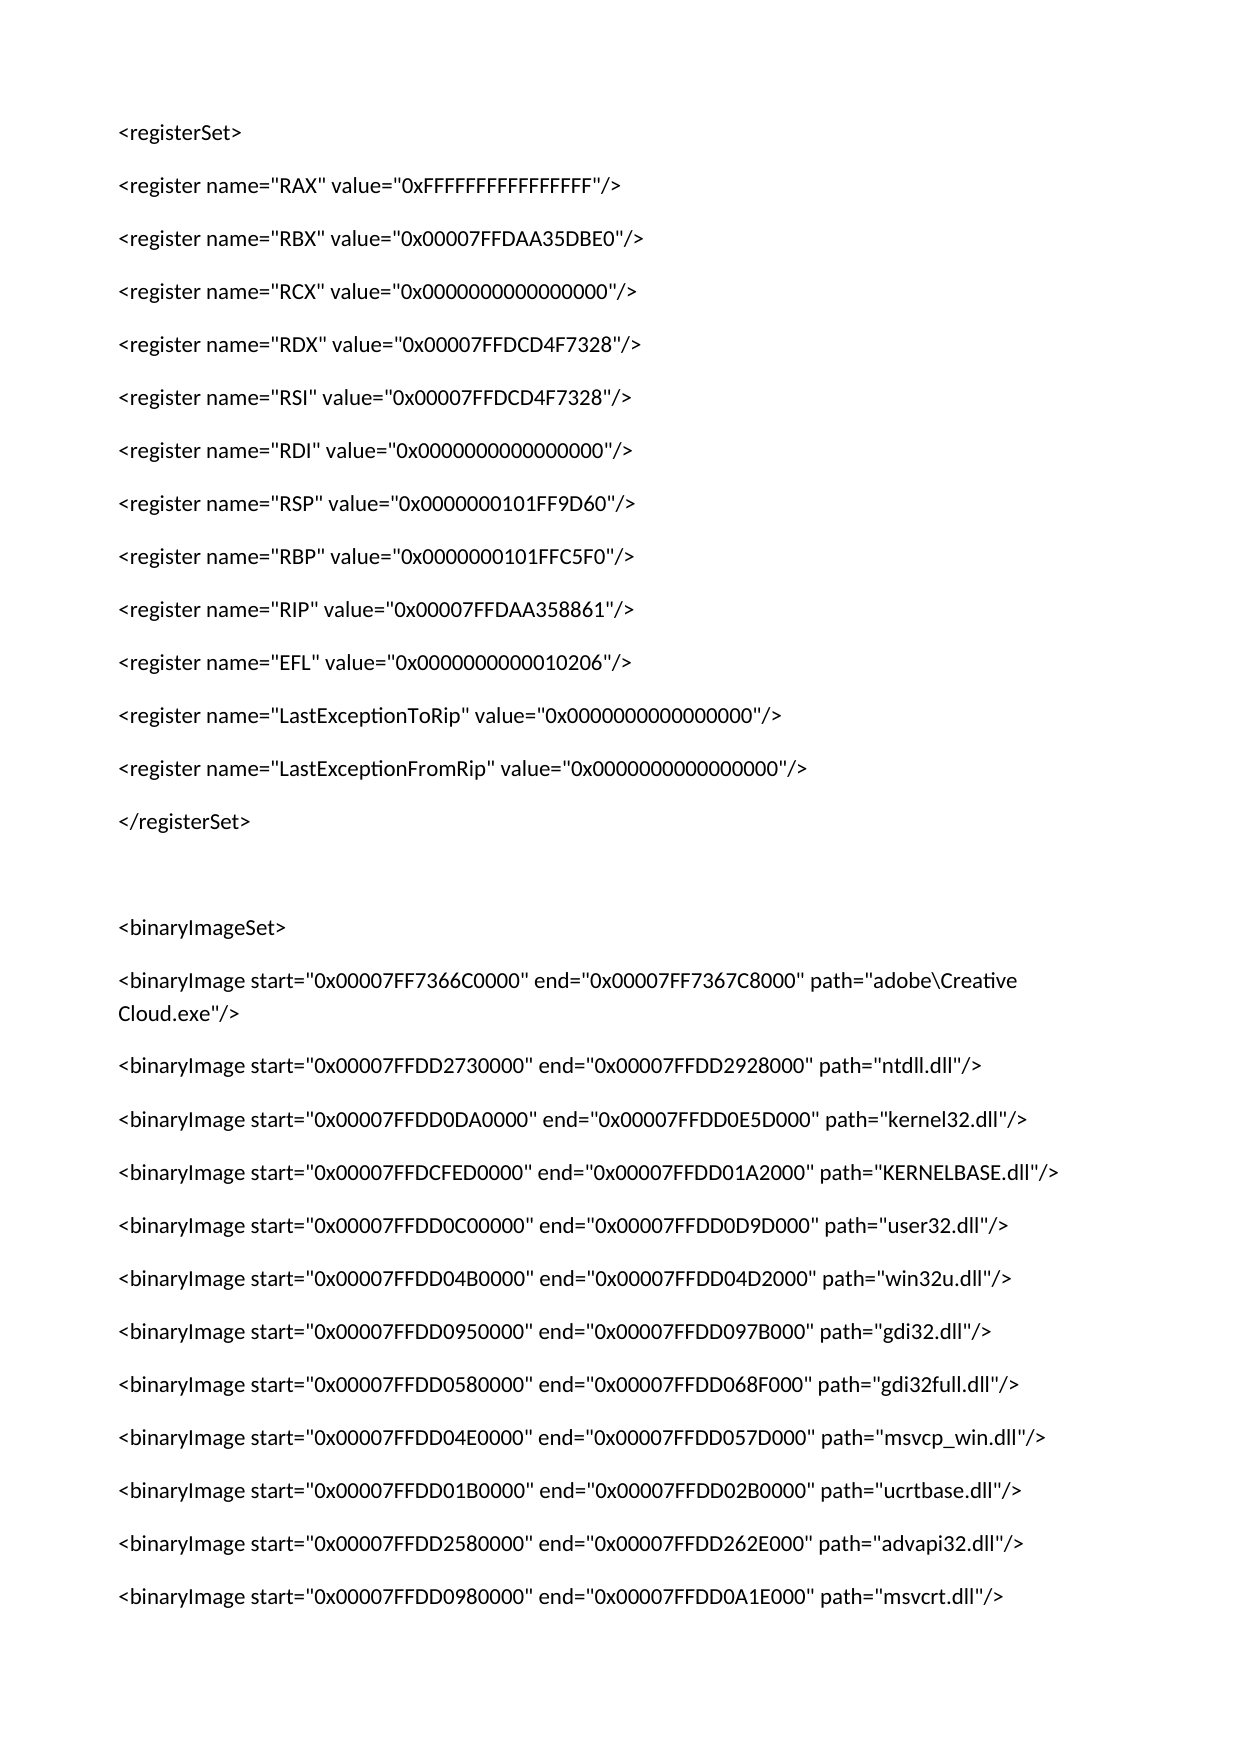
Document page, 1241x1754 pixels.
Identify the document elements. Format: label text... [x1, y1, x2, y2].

text <register name="EFL" value="0x0000000000010206"/> [118, 648, 1122, 676]
text <binaryImage start="0x00007FFDCFED0000" end="0x00007FFDD01A2000" path="KERNELBASE.dll"/> [118, 1158, 1122, 1186]
text <binaryImage start="0x00007FFDD04B0000" end="0x00007FFDD04D2000" path="win32u.dll"/> [118, 1264, 1122, 1292]
text <binaryImageSet> [118, 913, 1122, 941]
text <register name="RIP" value="0x00007FFDAA358861"/> [118, 595, 1122, 623]
text <register name="RAX" value="0xFFFFFFFFFFFFFFFF"/> [118, 171, 1122, 199]
text </registerSet> [118, 807, 1122, 835]
text <register name="LastExceptionFromRip" value="0x0000000000000000"/> [118, 754, 1122, 782]
text <binaryImage start="0x00007FFDD04E0000" end="0x00007FFDD057D000" path="msvcp_win.dll"/> [118, 1423, 1122, 1451]
text <register name="RDX" value="0x00007FFDCD4F7328"/> [118, 330, 1122, 358]
text <binaryImage start="0x00007FFDD0C00000" end="0x00007FFDD0D9D000" path="user32.dll"/> [118, 1211, 1122, 1239]
text <register name="RSI" value="0x00007FFDCD4F7328"/> [118, 383, 1122, 411]
text <register name="LastExceptionToRip" value="0x0000000000000000"/> [118, 701, 1122, 729]
text <register name="RCX" value="0x0000000000000000"/> [118, 277, 1122, 305]
text <binaryImage start="0x00007FF7366C0000" end="0x00007FF7367C8000" path="adobe\Creative Cloud.exe"/> [118, 966, 1122, 1027]
text <binaryImage start="0x00007FFDD0980000" end="0x00007FFDD0A1E000" path="msvcrt.dll"/> [118, 1582, 1122, 1610]
text <register name="RBX" value="0x00007FFDAA35DBE0"/> [118, 224, 1122, 252]
text <register name="RBP" value="0x0000000101FFC5F0"/> [118, 542, 1122, 570]
text <binaryImage start="0x00007FFDD01B0000" end="0x00007FFDD02B0000" path="ucrtbase.dll"/> [118, 1476, 1122, 1504]
text <binaryImage start="0x00007FFDD2580000" end="0x00007FFDD262E000" path="advapi32.dll"/> [118, 1529, 1122, 1557]
text <binaryImage start="0x00007FFDD0950000" end="0x00007FFDD097B000" path="gdi32.dll"/> [118, 1317, 1122, 1345]
text <register name="RSP" value="0x0000000101FF9D60"/> [118, 489, 1122, 517]
text <binaryImage start="0x00007FFDD0580000" end="0x00007FFDD068F000" path="gdi32full.dll"/> [118, 1370, 1122, 1398]
text <binaryImage start="0x00007FFDD0DA0000" end="0x00007FFDD0E5D000" path="kernel32.dll"/> [118, 1105, 1122, 1133]
text <register name="RDI" value="0x0000000000000000"/> [118, 436, 1122, 464]
text <binaryImage start="0x00007FFDD2730000" end="0x00007FFDD2928000" path="ntdll.dll"/> [118, 1052, 1122, 1080]
text <registerSet> [118, 118, 1122, 146]
